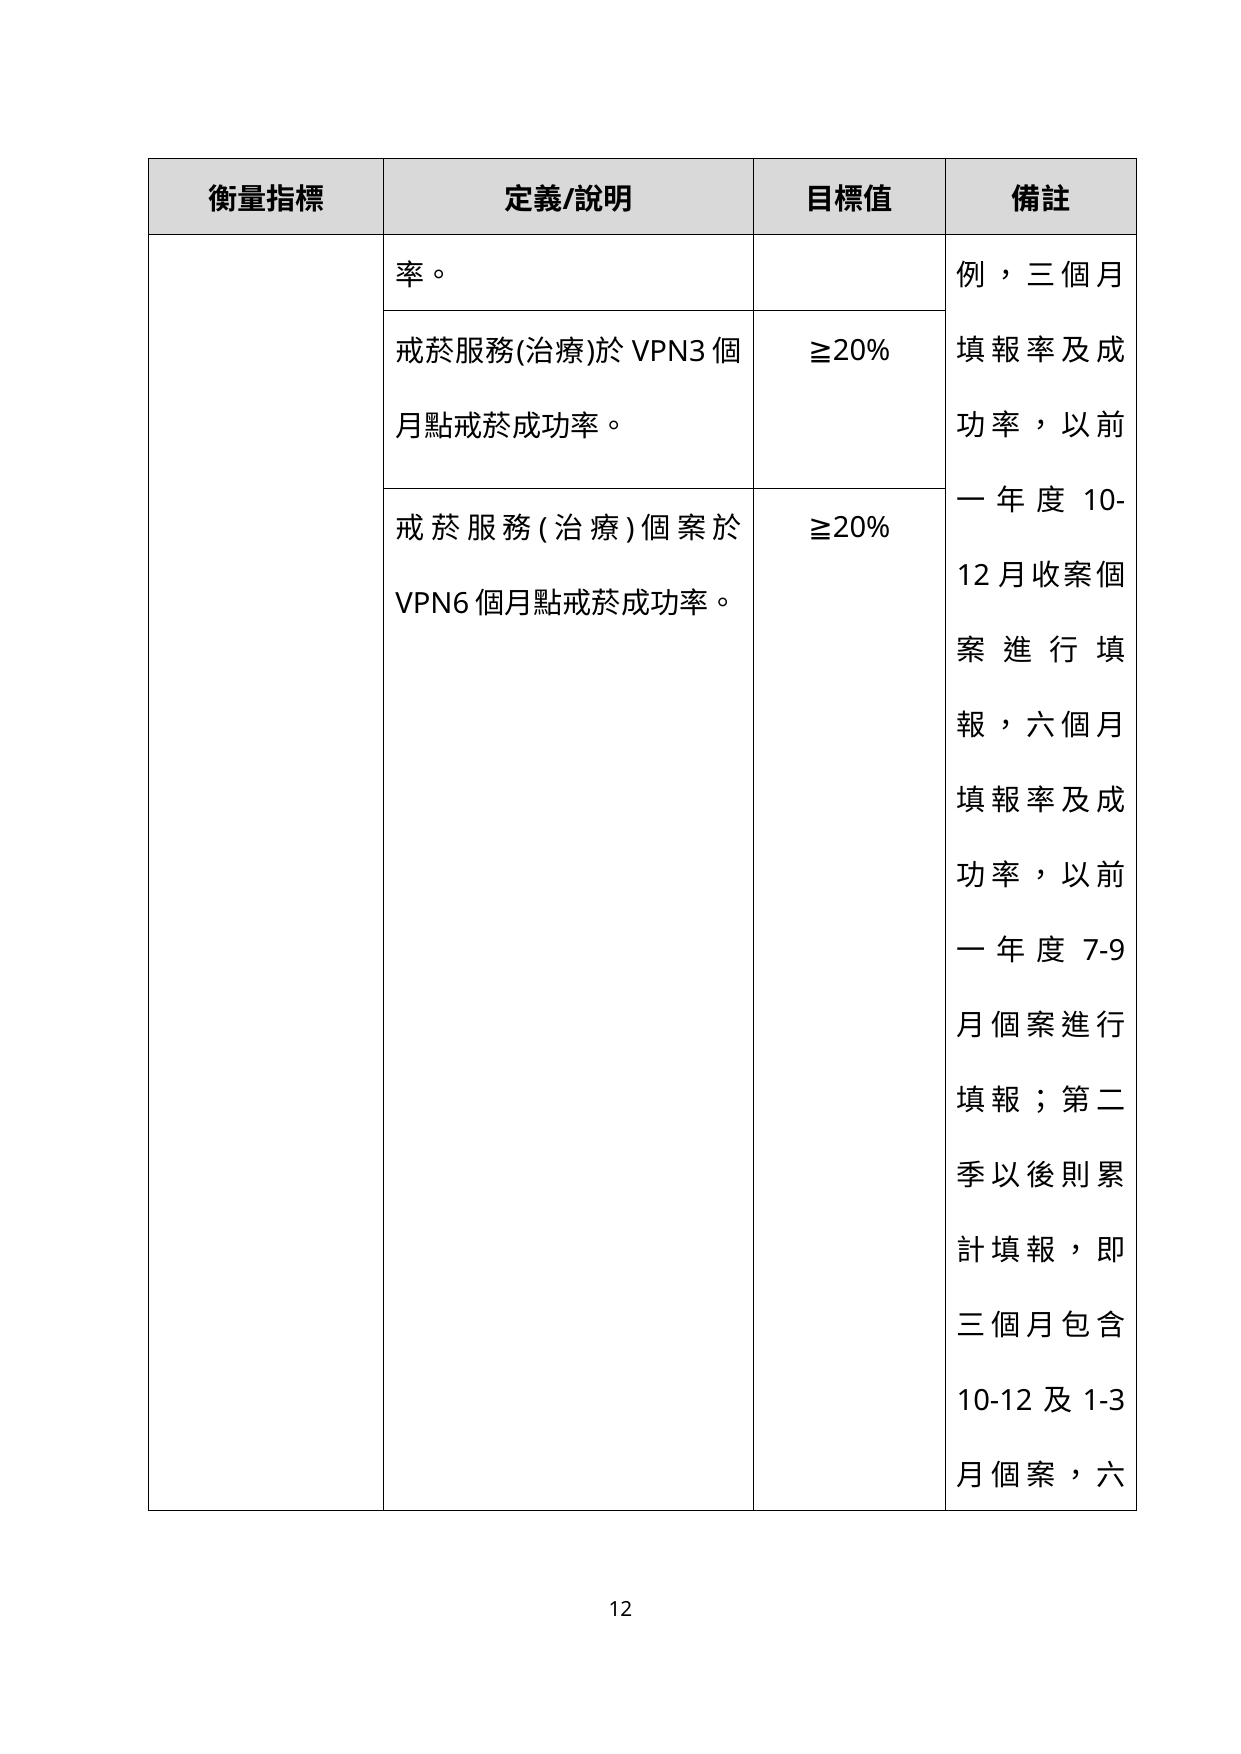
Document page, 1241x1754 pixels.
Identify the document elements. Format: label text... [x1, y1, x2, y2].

table_header 定義/說明 [384, 159, 753, 234]
table_header 衡量指標 [149, 159, 383, 234]
table_cell 戒菸服務(治療)於VPN3個月點戒菸成功率。 [384, 311, 753, 487]
table_cell 例，三個月填報率及成功率，以前一年度10-12月收案個案進行填報，六個月填報率及成功率，以前一年度7-9月個案進行填報；第二季以後則累計填報，即三個月包含10-12及1-3月個案，六 [946, 235, 1136, 1510]
table_cell ≧20% [754, 311, 945, 487]
table_cell [149, 235, 383, 1510]
table_header 目標值 [754, 159, 945, 234]
table_header 備註 [946, 159, 1136, 234]
table_cell 率。 [384, 235, 753, 310]
table_cell 戒菸服務(治療)個案於VPN6個月點戒菸成功率。 [384, 489, 753, 1510]
table_cell ≧20% [754, 489, 945, 1510]
table_cell [754, 235, 945, 310]
